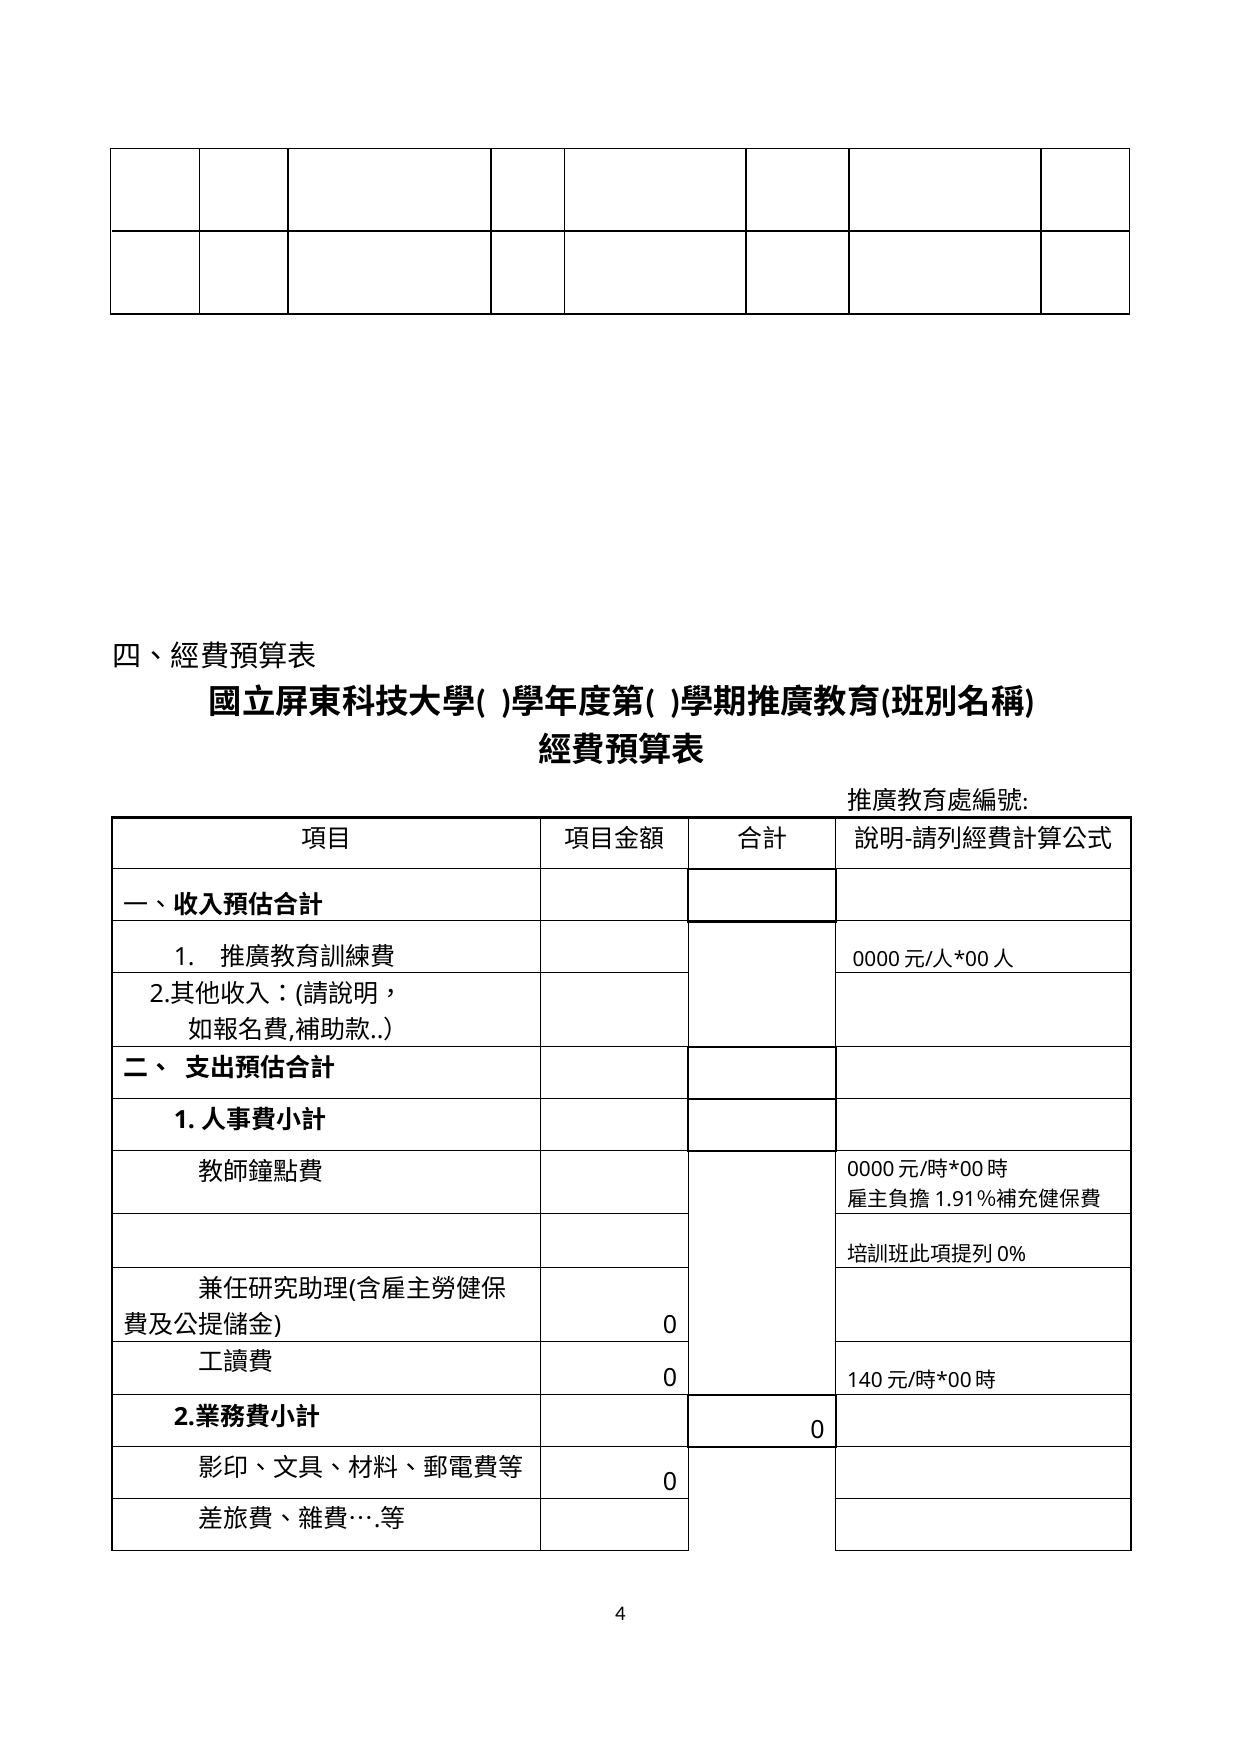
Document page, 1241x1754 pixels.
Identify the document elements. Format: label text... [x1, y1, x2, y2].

table_cell 工讀費 [113, 1342, 540, 1394]
table_cell 教師鐘點費 [113, 1151, 540, 1212]
table_cell 合計 [689, 819, 835, 868]
table_cell [689, 1498, 835, 1550]
table_cell [688, 771, 836, 816]
table_cell [289, 232, 490, 313]
table_cell [689, 972, 835, 1046]
table_header 國立屏東科技大學( )學年度第( )學期推廣教育(班別名稱) 經費預算表 [112, 675, 1131, 771]
table_cell [689, 870, 835, 920]
table_cell [541, 1499, 688, 1550]
table_cell [200, 232, 287, 313]
table_cell [837, 1099, 1130, 1150]
table_cell 0 [689, 1396, 835, 1446]
table_cell 0 [541, 1342, 688, 1394]
table_cell [565, 232, 745, 313]
table_cell [836, 973, 1130, 1046]
table_cell 0 [541, 1447, 688, 1498]
table_cell [541, 1214, 688, 1267]
table_cell [541, 1047, 687, 1098]
table_cell 推廣教育處編號: [836, 771, 1131, 816]
table_cell [747, 232, 848, 313]
table_cell [200, 149, 287, 230]
table_cell [689, 1152, 835, 1212]
table_cell 0 [541, 1268, 688, 1341]
table_cell [540, 771, 688, 816]
table_cell [113, 1214, 540, 1267]
table_cell 0000元/人*00人 [836, 921, 1130, 972]
table_cell [111, 231, 199, 313]
table_cell [541, 1151, 688, 1212]
table_cell 影印、文具、材料、郵電費等 [113, 1447, 540, 1498]
table_cell 項目金額 [541, 819, 688, 868]
text 四、經費預算表 [112, 632, 1128, 674]
table_cell [689, 923, 835, 972]
table_cell [541, 1099, 687, 1150]
table_cell 培訓班此項提列0% [836, 1214, 1130, 1267]
table_cell 一、收入預估合計 [113, 869, 540, 920]
table_cell [689, 1100, 835, 1150]
table_cell [837, 869, 1130, 920]
table_cell [111, 149, 199, 230]
table_cell [565, 149, 745, 230]
table_cell 差旅費、雜費….等 [113, 1499, 540, 1550]
table_cell 兼任研究助理(含雇主勞健保費及公提儲金) [113, 1268, 540, 1341]
table_cell [541, 921, 688, 972]
table_cell [836, 1268, 1130, 1341]
table_cell [850, 232, 1040, 313]
table_cell [836, 1447, 1130, 1498]
table_cell [837, 1395, 1130, 1446]
table_cell [689, 1048, 835, 1098]
table_cell [850, 149, 1040, 230]
table_cell [112, 771, 540, 816]
table_cell 二、 支出預估合計 [113, 1047, 540, 1098]
table_cell [689, 1448, 835, 1498]
table_cell [1042, 232, 1129, 313]
table_cell 1. 推廣教育訓練費 [113, 921, 540, 972]
table_cell 說明-請列經費計算公式 [836, 819, 1130, 868]
table_cell 0000元/時*00時 雇主負擔1.91％補充健保費 [836, 1151, 1130, 1212]
table_cell 2.業務費小計 [113, 1395, 540, 1446]
table_cell [689, 1267, 835, 1341]
table_cell [541, 869, 687, 920]
table_cell [837, 1047, 1130, 1098]
table_cell [1042, 149, 1129, 230]
table_cell [541, 973, 688, 1046]
table_cell [747, 149, 848, 230]
table_cell 2.其他收入：(請說明， 如報名費,補助款..） [113, 973, 540, 1046]
table_cell 140元/時*00時 [836, 1342, 1130, 1394]
table_cell [836, 1499, 1130, 1550]
table_cell [541, 1395, 687, 1446]
table_cell 1. 人事費小計 [113, 1099, 540, 1150]
table_cell 項目 [113, 819, 540, 868]
table_cell [689, 1213, 835, 1267]
table_cell [689, 1341, 835, 1394]
table_cell [492, 149, 564, 230]
table_cell [289, 149, 490, 230]
table_cell [492, 232, 564, 313]
